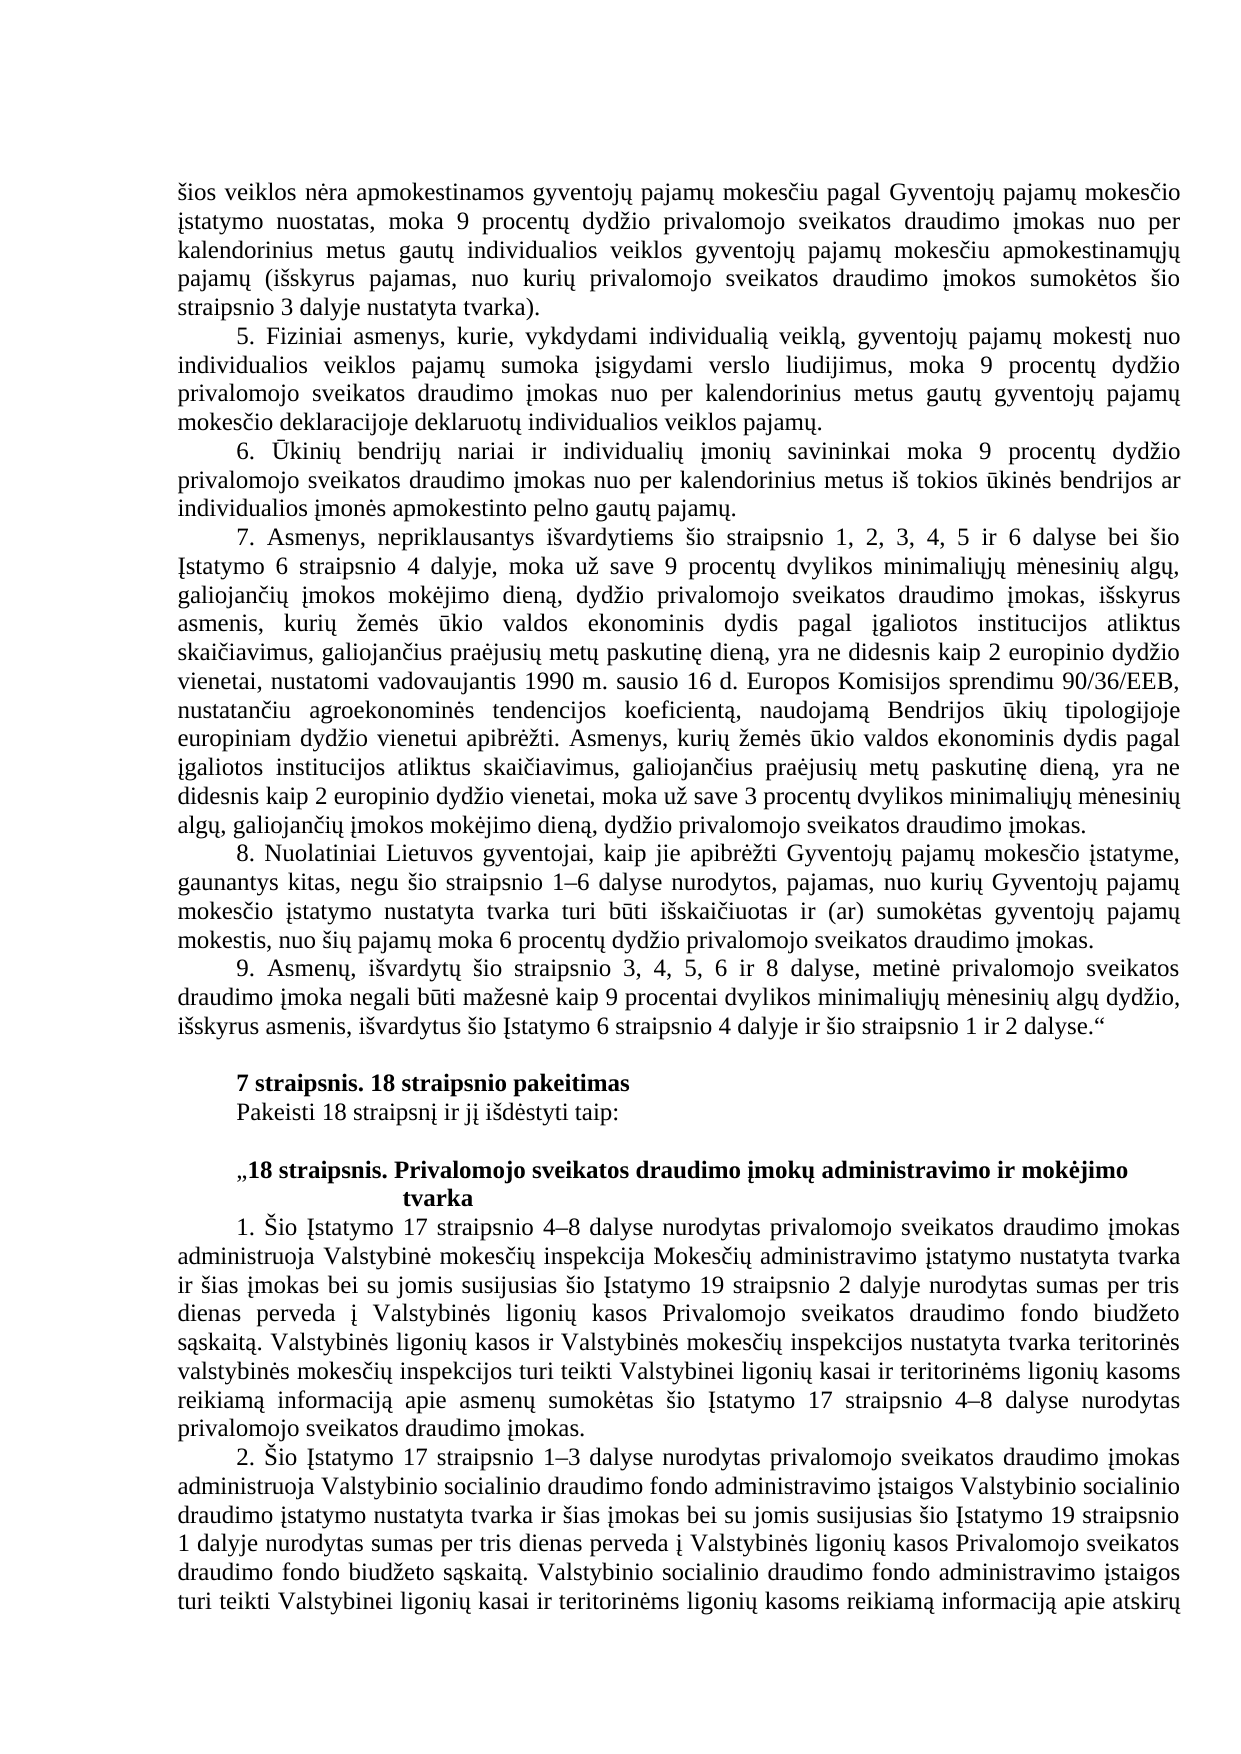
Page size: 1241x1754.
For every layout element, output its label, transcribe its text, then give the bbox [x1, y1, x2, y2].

text 7. Asmenys, nepriklausantys išvardytiems šio straipsnio 1, 2, 3, 4, 5 ir 6 dalyse bei šio Įstatymo 6 straipsnio 4 dalyje, moka už save 9 procentų dvylikos minimaliųjų mėnesinių algų, galiojančių įmokos mokėjimo dieną, dydžio privalomojo sveikatos draudimo įmokas, išskyrus asmenis, kurių žemės ūkio valdos ekonominis dydis pagal įgaliotos institucijos atliktus skaičiavimus, galiojančius praėjusių metų paskutinę dieną, yra ne didesnis kaip 2 europinio dydžio vienetai, nustatomi vadovaujantis 1990 m. sausio 16 d. Europos Komisijos sprendimu 90/36/EEB, nustatančiu agroekonominės tendencijos koeficientą, naudojamą Bendrijos ūkių tipologijoje europiniam dydžio vienetui apibrėžti. Asmenys, kurių žemės ūkio valdos ekonominis dydis pagal įgaliotos institucijos atliktus skaičiavimus, galiojančius praėjusių metų paskutinę dieną, yra ne didesnis kaip 2 europinio dydžio vienetai, moka už save 3 procentų dvylikos minimaliųjų mėnesinių algų, galiojančių įmokos mokėjimo dieną, dydžio privalomojo sveikatos draudimo įmokas. [177, 522, 1181, 838]
text 8. Nuolatiniai Lietuvos gyventojai, kaip jie apibrėžti Gyventojų pajamų mokesčio įstatyme, gaunantys kitas, negu šio straipsnio 1–6 dalyse nurodytos, pajamas, nuo kurių Gyventojų pajamų mokesčio įstatymo nustatyta tvarka turi būti išskaičiuotas ir (ar) sumokėtas gyventojų pajamų mokestis, nuo šių pajamų moka 6 procentų dydžio privalomojo sveikatos draudimo įmokas. [177, 838, 1181, 953]
text 6. Ūkinių bendrijų nariai ir individualių įmonių savininkai moka 9 procentų dydžio privalomojo sveikatos draudimo įmokas nuo per kalendorinius metus iš tokios ūkinės bendrijos ar individualios įmonės apmokestinto pelno gautų pajamų. [177, 436, 1181, 522]
text šios veiklos nėra apmokestinamos gyventojų pajamų mokesčiu pagal Gyventojų pajamų mokesčio įstatymo nuostatas, moka 9 procentų dydžio privalomojo sveikatos draudimo įmokas nuo per kalendorinius metus gautų individualios veiklos gyventojų pajamų mokesčiu apmokestinamųjų pajamų (išskyrus pajamas, nuo kurių privalomojo sveikatos draudimo įmokos sumokėtos šio straipsnio 3 dalyje nustatyta tvarka). [177, 177, 1181, 321]
text Pakeisti 18 straipsnį ir jį išdėstyti taip: [177, 1097, 1181, 1126]
text 9. Asmenų, išvardytų šio straipsnio 3, 4, 5, 6 ir 8 dalyse, metinė privalomojo sveikatos draudimo įmoka negali būti mažesnė kaip 9 procentai dvylikos minimaliųjų mėnesinių algų dydžio, išskyrus asmenis, išvardytus šio Įstatymo 6 straipsnio 4 dalyje ir šio straipsnio 1 ir 2 dalyse.“ [177, 953, 1181, 1040]
text „18 straipsnis. Privalomojo sveikatos draudimo įmokų administravimo ir mokėjimo tvarka [236, 1155, 1181, 1212]
text 5. Fiziniai asmenys, kurie, vykdydami individualią veiklą, gyventojų pajamų mokestį nuo individualios veiklos pajamų sumoka įsigydami verslo liudijimus, moka 9 procentų dydžio privalomojo sveikatos draudimo įmokas nuo per kalendorinius metus gautų gyventojų pajamų mokesčio deklaracijoje deklaruotų individualios veiklos pajamų. [177, 321, 1181, 436]
text 1. Šio Įstatymo 17 straipsnio 4–8 dalyse nurodytas privalomojo sveikatos draudimo įmokas administruoja Valstybinė mokesčių inspekcija Mokesčių administravimo įstatymo nustatyta tvarka ir šias įmokas bei su jomis susijusias šio Įstatymo 19 straipsnio 2 dalyje nurodytas sumas per tris dienas perveda į Valstybinės ligonių kasos Privalomojo sveikatos draudimo fondo biudžeto sąskaitą. Valstybinės ligonių kasos ir Valstybinės mokesčių inspekcijos nustatyta tvarka teritorinės valstybinės mokesčių inspekcijos turi teikti Valstybinei ligonių kasai ir teritorinėms ligonių kasoms reikiamą informaciją apie asmenų sumokėtas šio Įstatymo 17 straipsnio 4–8 dalyse nurodytas privalomojo sveikatos draudimo įmokas. [177, 1212, 1181, 1442]
text 7 straipsnis. 18 straipsnio pakeitimas [177, 1068, 1181, 1097]
text 2. Šio Įstatymo 17 straipsnio 1–3 dalyse nurodytas privalomojo sveikatos draudimo įmokas administruoja Valstybinio socialinio draudimo fondo administravimo įstaigos Valstybinio socialinio draudimo įstatymo nustatyta tvarka ir šias įmokas bei su jomis susijusias šio Įstatymo 19 straipsnio 1 dalyje nurodytas sumas per tris dienas perveda į Valstybinės ligonių kasos Privalomojo sveikatos draudimo fondo biudžeto sąskaitą. Valstybinio socialinio draudimo fondo administravimo įstaigos turi teikti Valstybinei ligonių kasai ir teritorinėms ligonių kasoms reikiamą informaciją apie atskirų [177, 1442, 1181, 1615]
